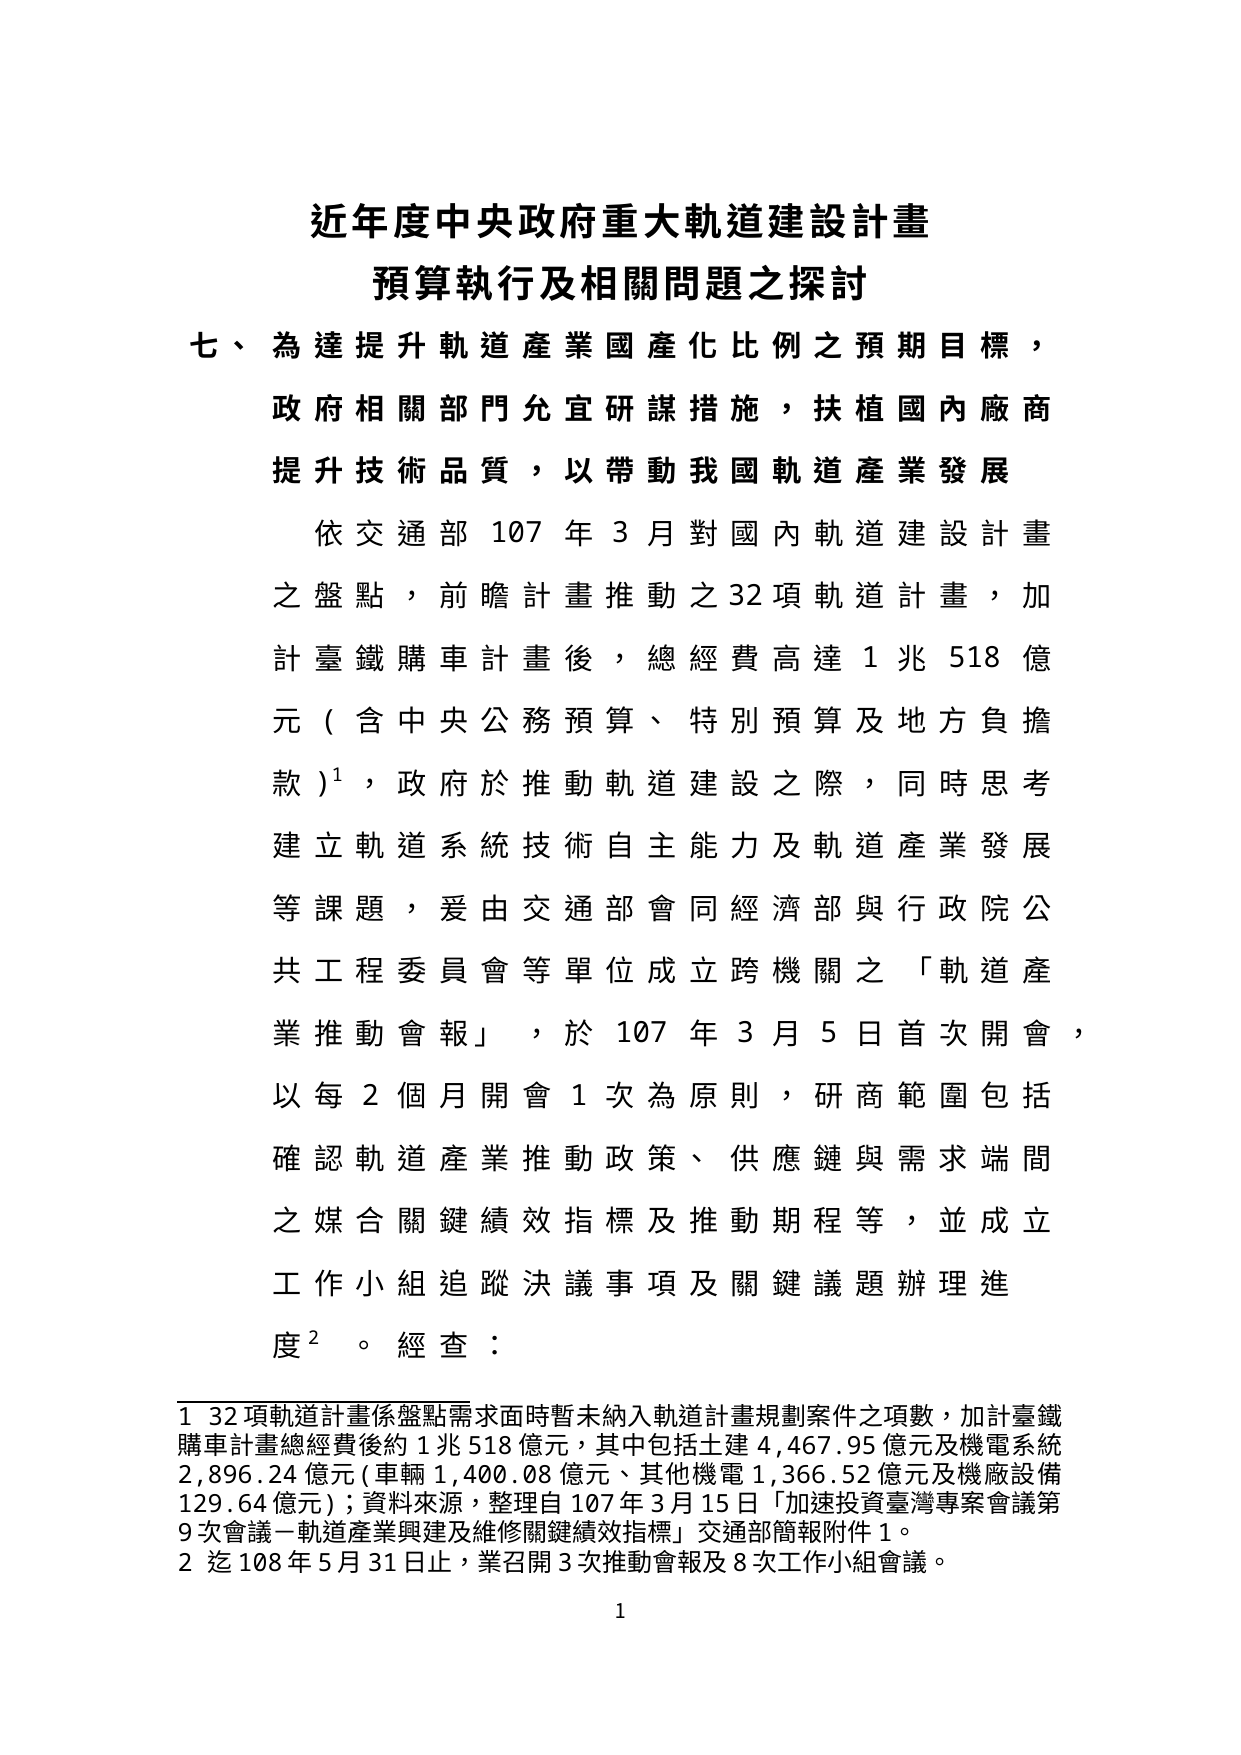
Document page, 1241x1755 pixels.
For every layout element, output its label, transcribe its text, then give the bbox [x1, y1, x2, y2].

text 32項軌道計畫係盤點需求面時暫未納入軌道計畫規劃案件之項數，加計臺鐵購車計畫總經費後約1兆518億元，其中包括土建4,467.95億元及機電系統2,896.24億元(車輛1,400.08億元、其他機電1,366.52億元及機廠設備129.64億元)；資料來源，整理自107年3月15日「加速投資臺灣專案會議第9次會議－軌道產業興建及維修關鍵績效指標」交通部簡報附件1。 [177, 1402, 1063, 1548]
text 預算執行及相關問題之探討 [183, 240, 1058, 302]
text 七、為達提升軌道產業國產化比例之預期目標，政府相關部門允宜研謀措施，扶植國內廠商提升技術品質，以帶動我國軌道產業發展 [183, 302, 1058, 490]
text 近年度中央政府重大軌道建設計畫 [183, 177, 1058, 240]
text 依交通部107年3月對國內軌道建設計畫之盤點，前瞻計畫推動之32項軌道計畫，加計臺鐵購車計畫後，總經費高達1兆518億元(含中央公務預算、特別預算及地方負擔款)，政府於推動軌道建設之際，同時思考建立軌道系統技術自主能力及軌道產業發展等課題，爰由交通部會同經濟部與行政院公共工程委員會等單位成立跨機關之「軌道產業推動會報」，於107年3月5日首次開會，以每2個月開會1次為原則，研商範圍包括確認軌道產業推動政策、供應鏈與需求端間之媒合關鍵績效指標及推動期程等，並成立工作小組追蹤決議事項及關鍵議題辦理進度。經查： [242, 490, 1058, 1365]
text 迄108年5月31日止，業召開3次推動會報及8次工作小組會議。 [177, 1548, 1063, 1577]
